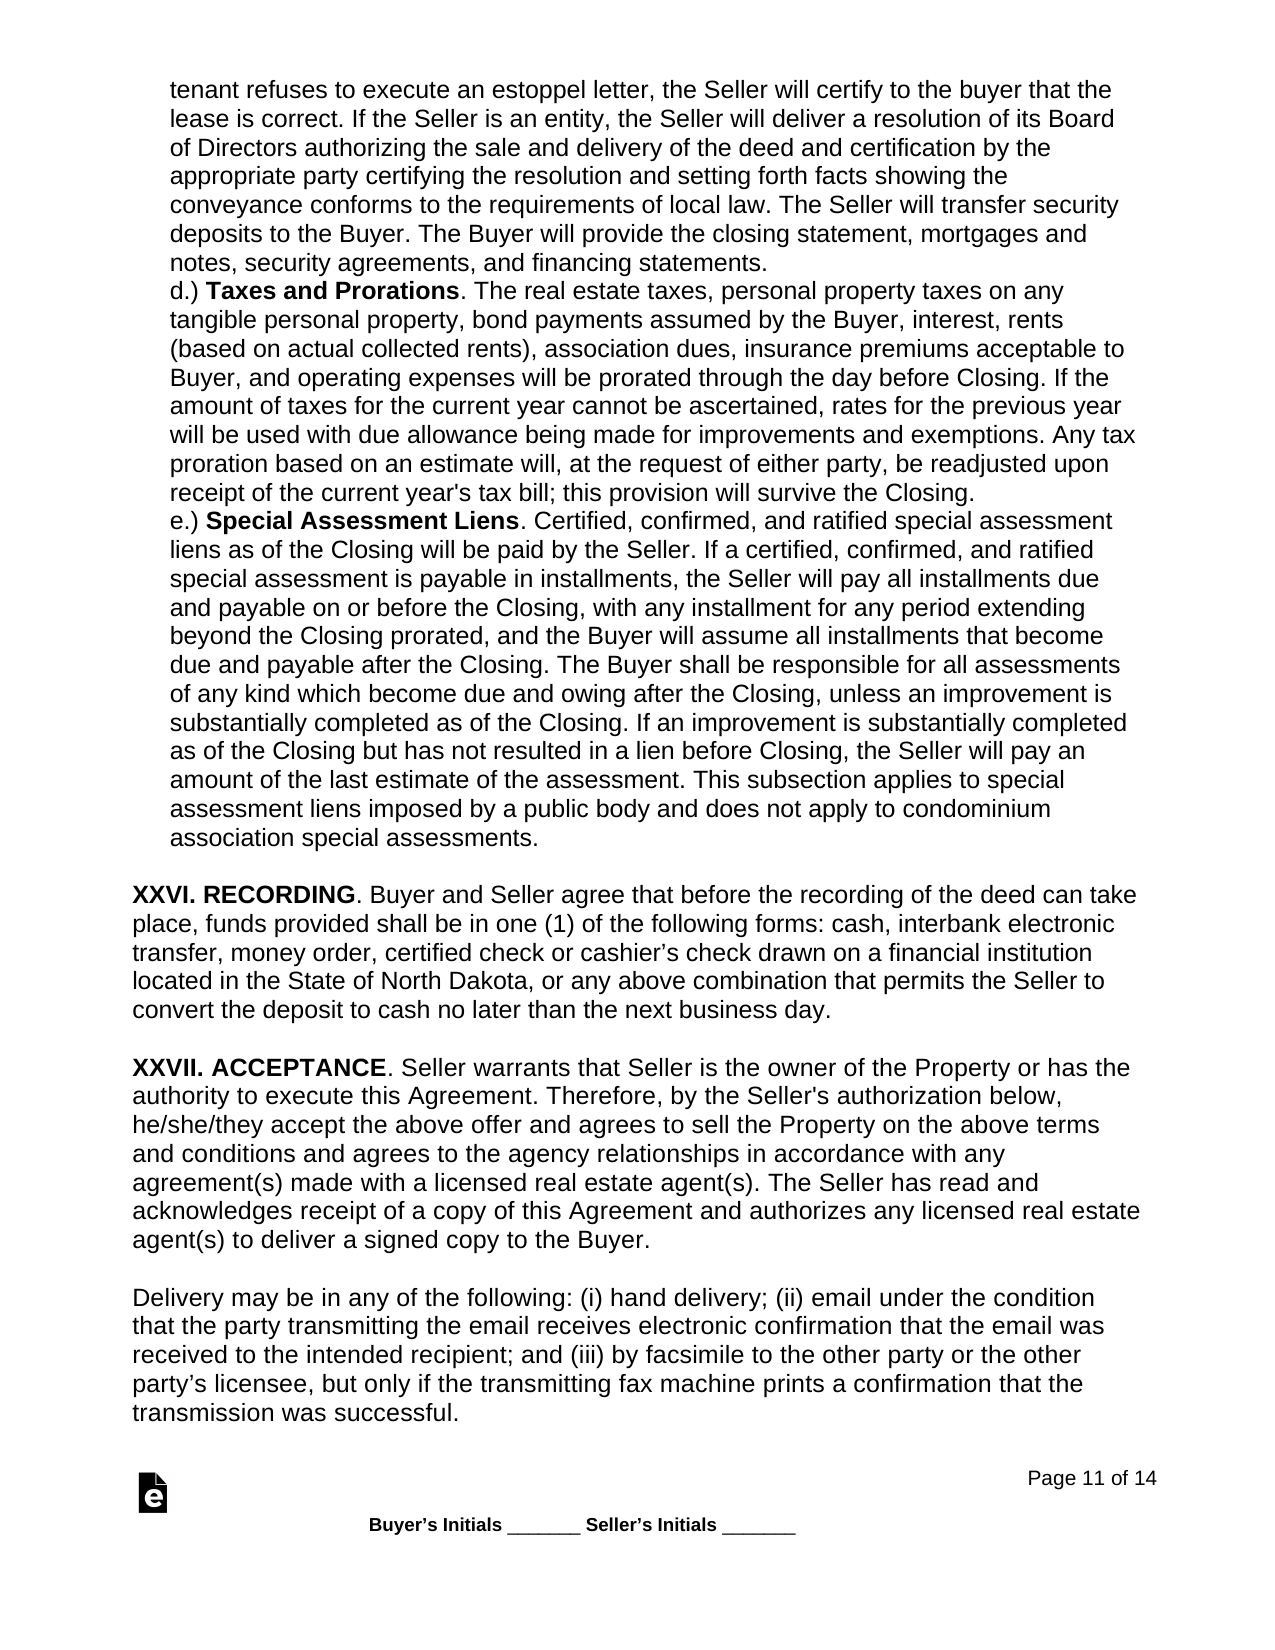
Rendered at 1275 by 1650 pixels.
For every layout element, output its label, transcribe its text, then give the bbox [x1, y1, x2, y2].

text XXVI. RECORDING. Buyer and Seller agree that before the recording of the deed can take place, funds provided shall be in one (1) of the following forms: cash, interbank electronic transfer, money order, certified check or cashier’s check drawn on a financial institution located in the State of North Dakota, or any above combination that permits the Seller to convert the deposit to cash no later than the next business day. [132, 880, 1143, 1024]
text Delivery may be in any of the following: (i) hand delivery; (ii) email under the condition that the party transmitting the email receives electronic confirmation that the email was received to the intended recipient; and (iii) by facsimile to the other party or the other party’s licensee, but only if the transmitting fax machine prints a confirmation that the transmission was successful. [132, 1282, 1143, 1426]
text tenant refuses to execute an estoppel letter, the Seller will certify to the buyer that the lease is correct. If the Seller is an entity, the Seller will deliver a resolution of its Board of Directors authorizing the sale and delivery of the deed and certification by the appropriate party certifying the resolution and setting forth facts showing the conveyance conforms to the requirements of local law. The Seller will transfer security deposits to the Buyer. The Buyer will provide the closing statement, mortgages and notes, security agreements, and financing statements. [169, 75, 1143, 276]
text e.) Special Assessment Liens. Certified, confirmed, and ratified special assessment liens as of the Closing will be paid by the Seller. If a certified, confirmed, and ratified special assessment is payable in installments, the Seller will pay all installments due and payable on or before the Closing, with any installment for any period extending beyond the Closing prorated, and the Buyer will assume all installments that become due and payable after the Closing. The Buyer shall be responsible for all assessments of any kind which become due and owing after the Closing, unless an improvement is substantially completed as of the Closing. If an improvement is substantially completed as of the Closing but has not resulted in a lien before Closing, the Seller will pay an amount of the last estimate of the assessment. This subsection applies to special assessment liens imposed by a public body and does not apply to condominium association special assessments. [169, 506, 1143, 851]
text XXVII. ACCEPTANCE. Seller warrants that Seller is the owner of the Property or has the authority to execute this Agreement. Therefore, by the Seller's authorization below, he/she/they accept the above offer and agrees to sell the Property on the above terms and conditions and agrees to the agency relationships in accordance with any agreement(s) made with a licensed real estate agent(s). The Seller has read and acknowledges receipt of a copy of this Agreement and authorizes any licensed real estate agent(s) to deliver a signed copy to the Buyer. [132, 1052, 1143, 1254]
text d.) Taxes and Prorations. The real estate taxes, personal property taxes on any tangible personal property, bond payments assumed by the Buyer, interest, rents (based on actual collected rents), association dues, insurance premiums acceptable to Buyer, and operating expenses will be prorated through the day before Closing. If the amount of taxes for the current year cannot be ascertained, rates for the previous year will be used with due allowance being made for improvements and exemptions. Any tax proration based on an estimate will, at the request of either party, be readjusted upon receipt of the current year's tax bill; this provision will survive the Closing. [169, 276, 1143, 506]
